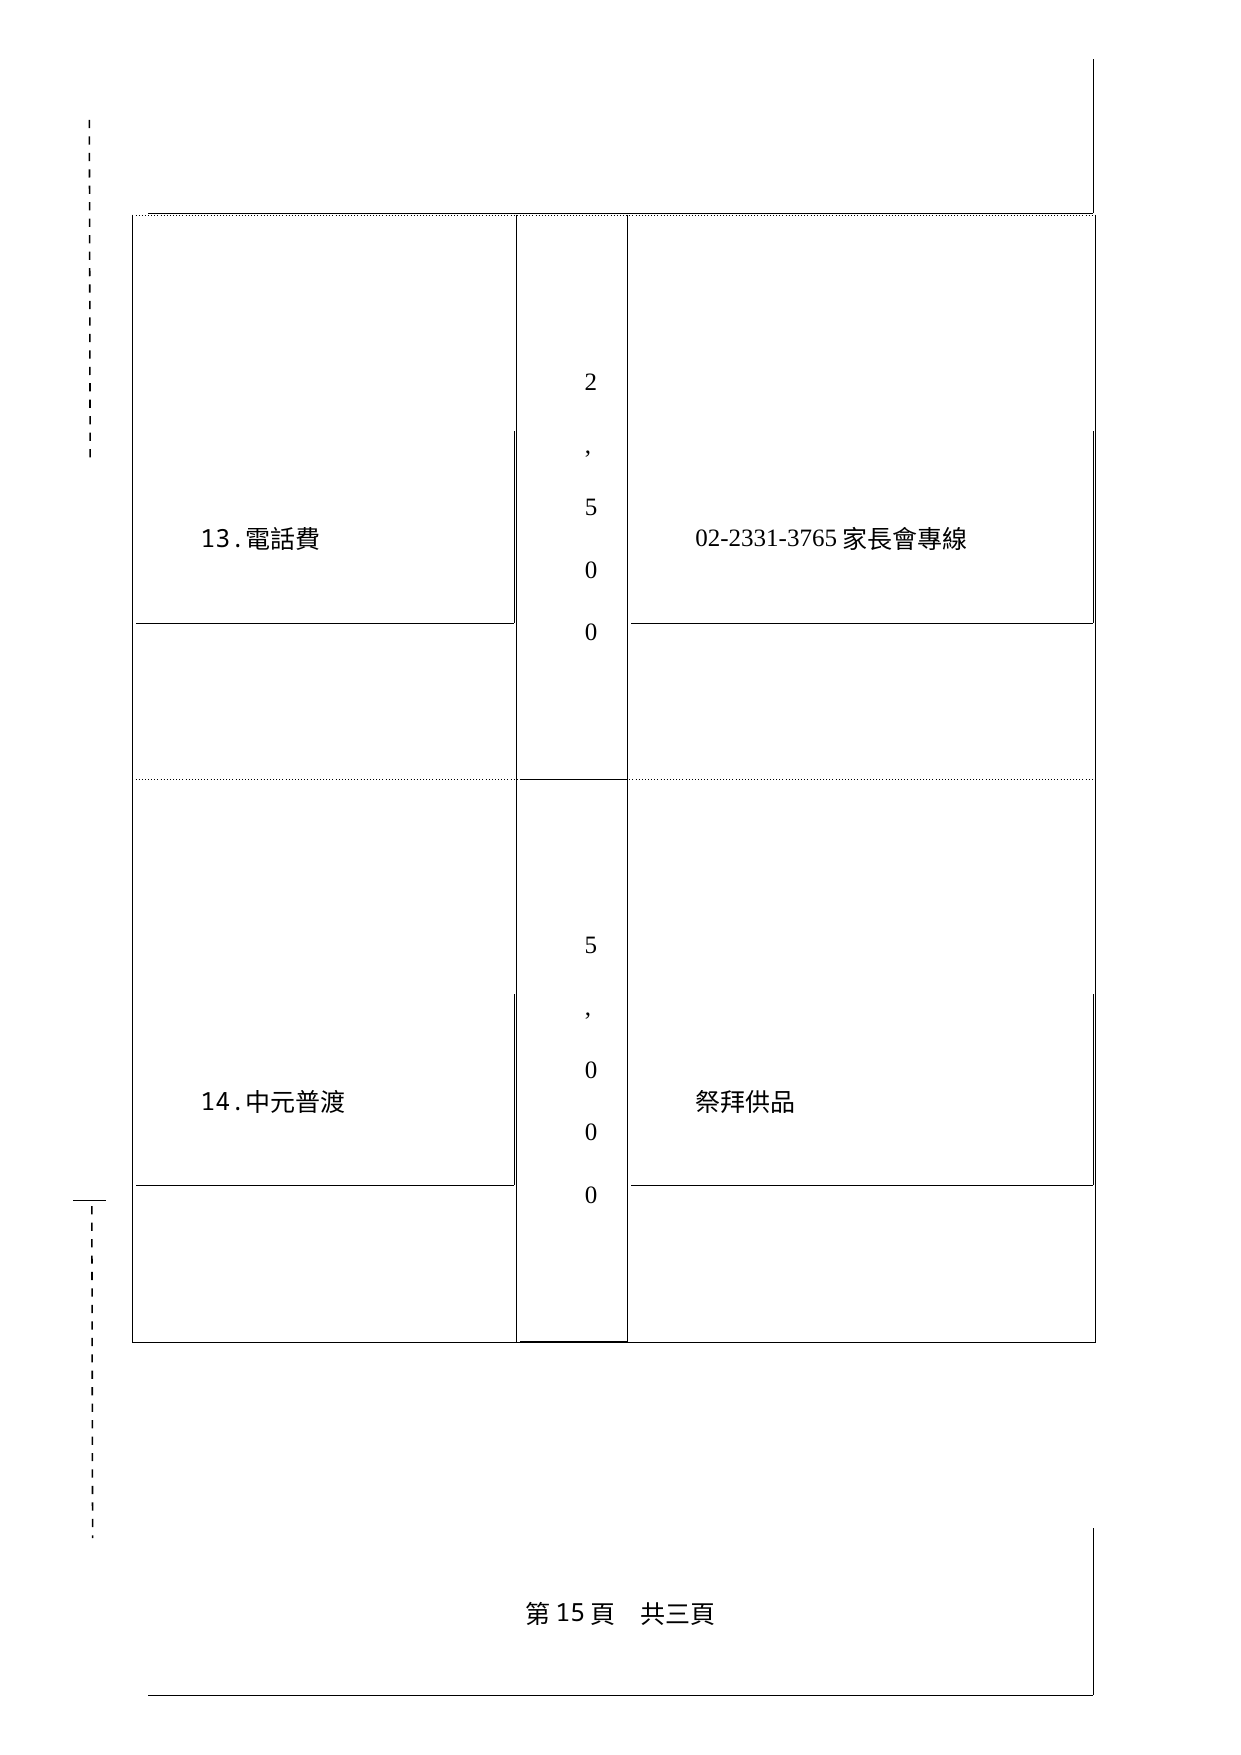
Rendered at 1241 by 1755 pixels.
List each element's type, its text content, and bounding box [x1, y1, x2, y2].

table_cell 祭拜供品 [628, 779, 1095, 1342]
table_cell 2,500 [517, 215, 627, 779]
table_cell 14.中元普渡 [133, 779, 516, 1342]
table_cell 02-2331-3765家長會專線 [628, 215, 1095, 779]
table_cell 5,000 [517, 779, 627, 1342]
table_cell 13.電話費 [133, 215, 516, 779]
